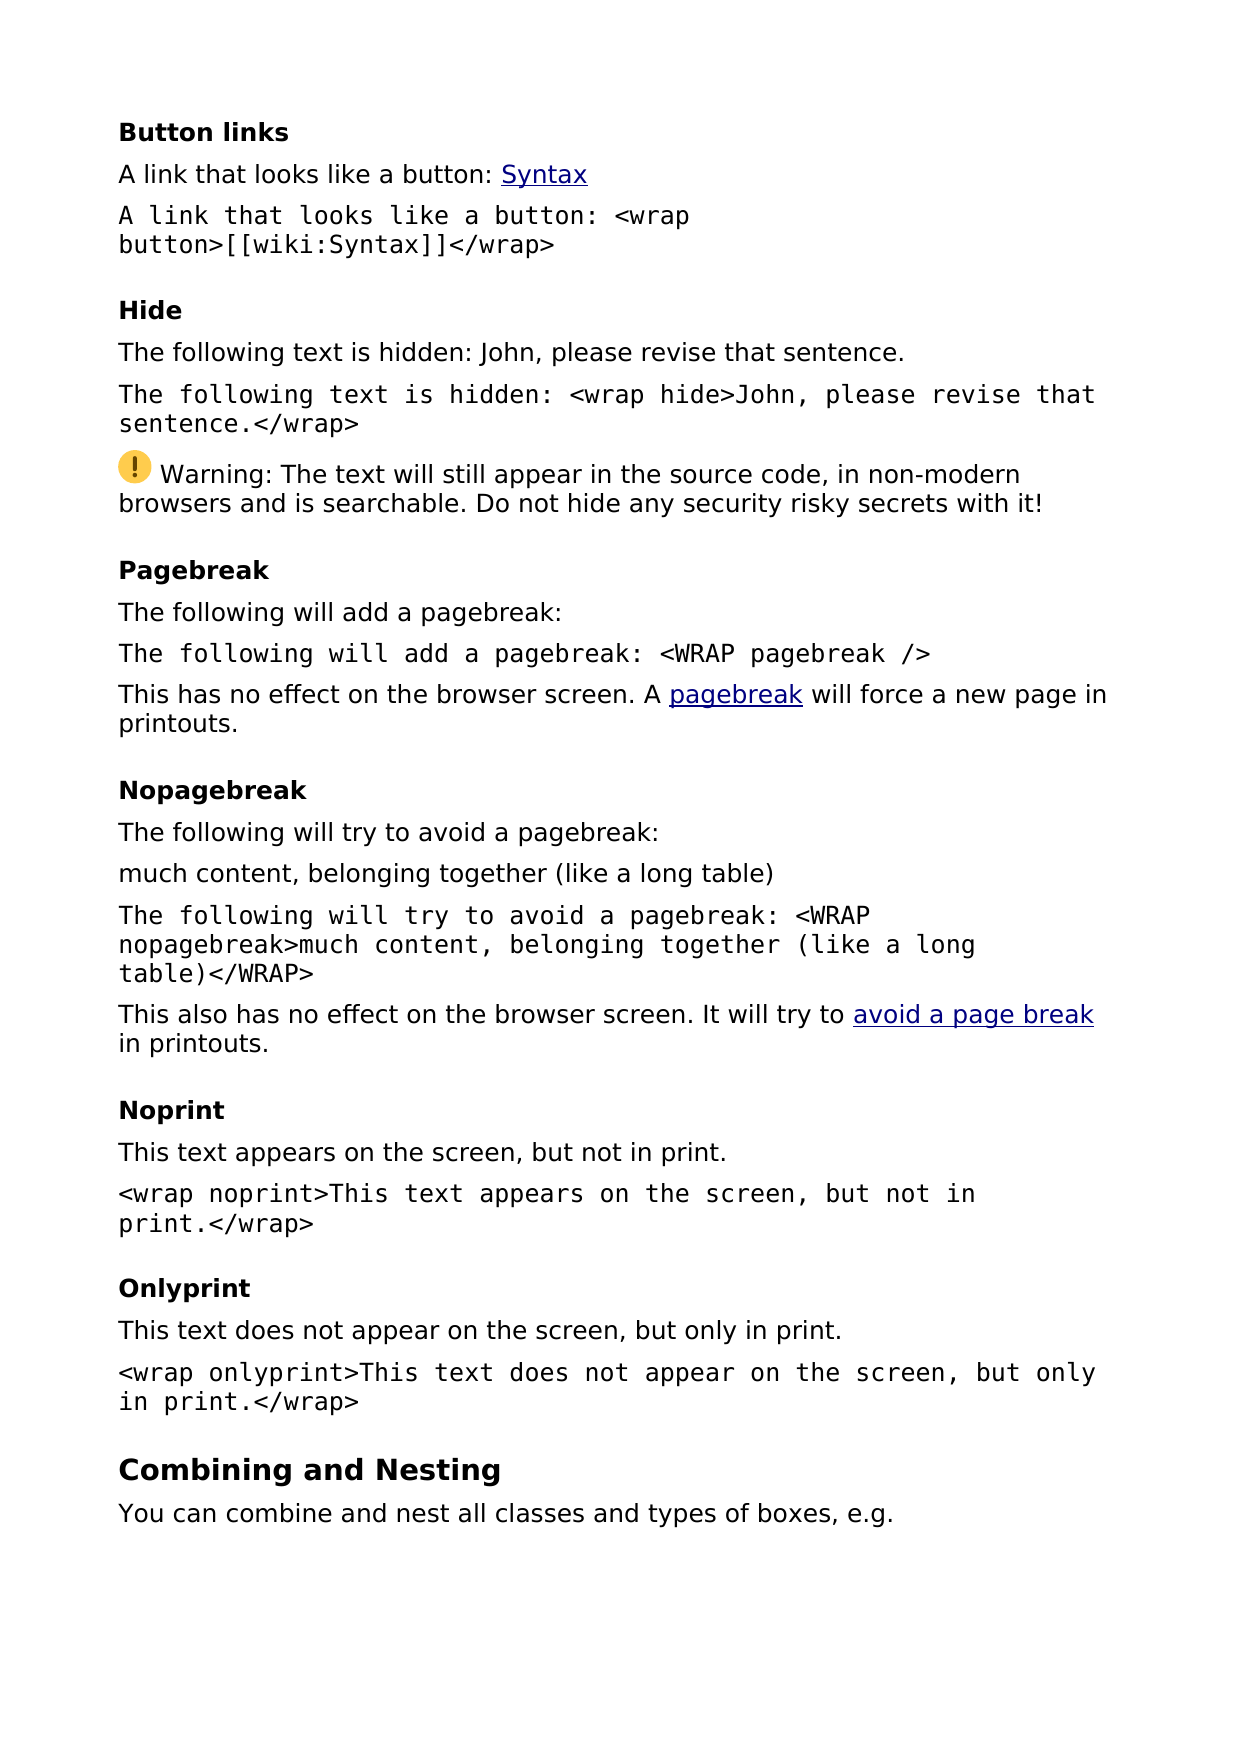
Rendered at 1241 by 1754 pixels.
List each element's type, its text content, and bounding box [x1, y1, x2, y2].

subtitle Button links [118, 118, 1122, 147]
text This text appears on the screen, but not in print. [118, 1138, 1122, 1167]
text A link that looks like a button: <wrap button>[[wiki:Syntax]]</wrap> [118, 201, 1122, 260]
subtitle Combining and Nesting [118, 1453, 1122, 1487]
text Warning: The text will still appear in the source code, in non-modern browsers and is searchable. Do not hide any security risky secrets with it! [118, 450, 1122, 518]
text The following will add a pagebreak: [118, 598, 1122, 627]
text The following will try to avoid a pagebreak: <WRAP nopagebreak>much content, belonging together (like a long table)</WRAP> [118, 901, 1122, 989]
text A link that looks like a button: Syntax [118, 160, 1122, 189]
text <wrap onlyprint>This text does not appear on the screen, but only in print.</wrap> [118, 1358, 1122, 1416]
text The following will add a pagebreak: <WRAP pagebreak /> [118, 639, 1122, 668]
text This text does not appear on the screen, but only in print. [118, 1316, 1122, 1346]
text much content, belonging together (like a long table) [118, 859, 1122, 889]
subtitle Pagebreak [118, 556, 1122, 585]
subtitle Onlyprint [118, 1275, 1122, 1304]
text <wrap noprint>This text appears on the screen, but not in print.</wrap> [118, 1179, 1122, 1238]
text You can combine and nest all classes and types of boxes, e.g. [118, 1499, 1122, 1529]
text The following text is hidden: John, please revise that sentence. [118, 338, 1122, 367]
text This has no effect on the browser screen. A pagebreak will force a new page in printouts. [118, 680, 1122, 739]
subtitle Hide [118, 297, 1122, 326]
subtitle Noprint [118, 1096, 1122, 1125]
text The following text is hidden: <wrap hide>John, please revise that sentence.</wrap> [118, 380, 1122, 438]
text This also has no effect on the browser screen. It will try to avoid a page break in printouts. [118, 1000, 1122, 1059]
text The following will try to avoid a pagebreak: [118, 818, 1122, 847]
subtitle Nopagebreak [118, 776, 1122, 805]
